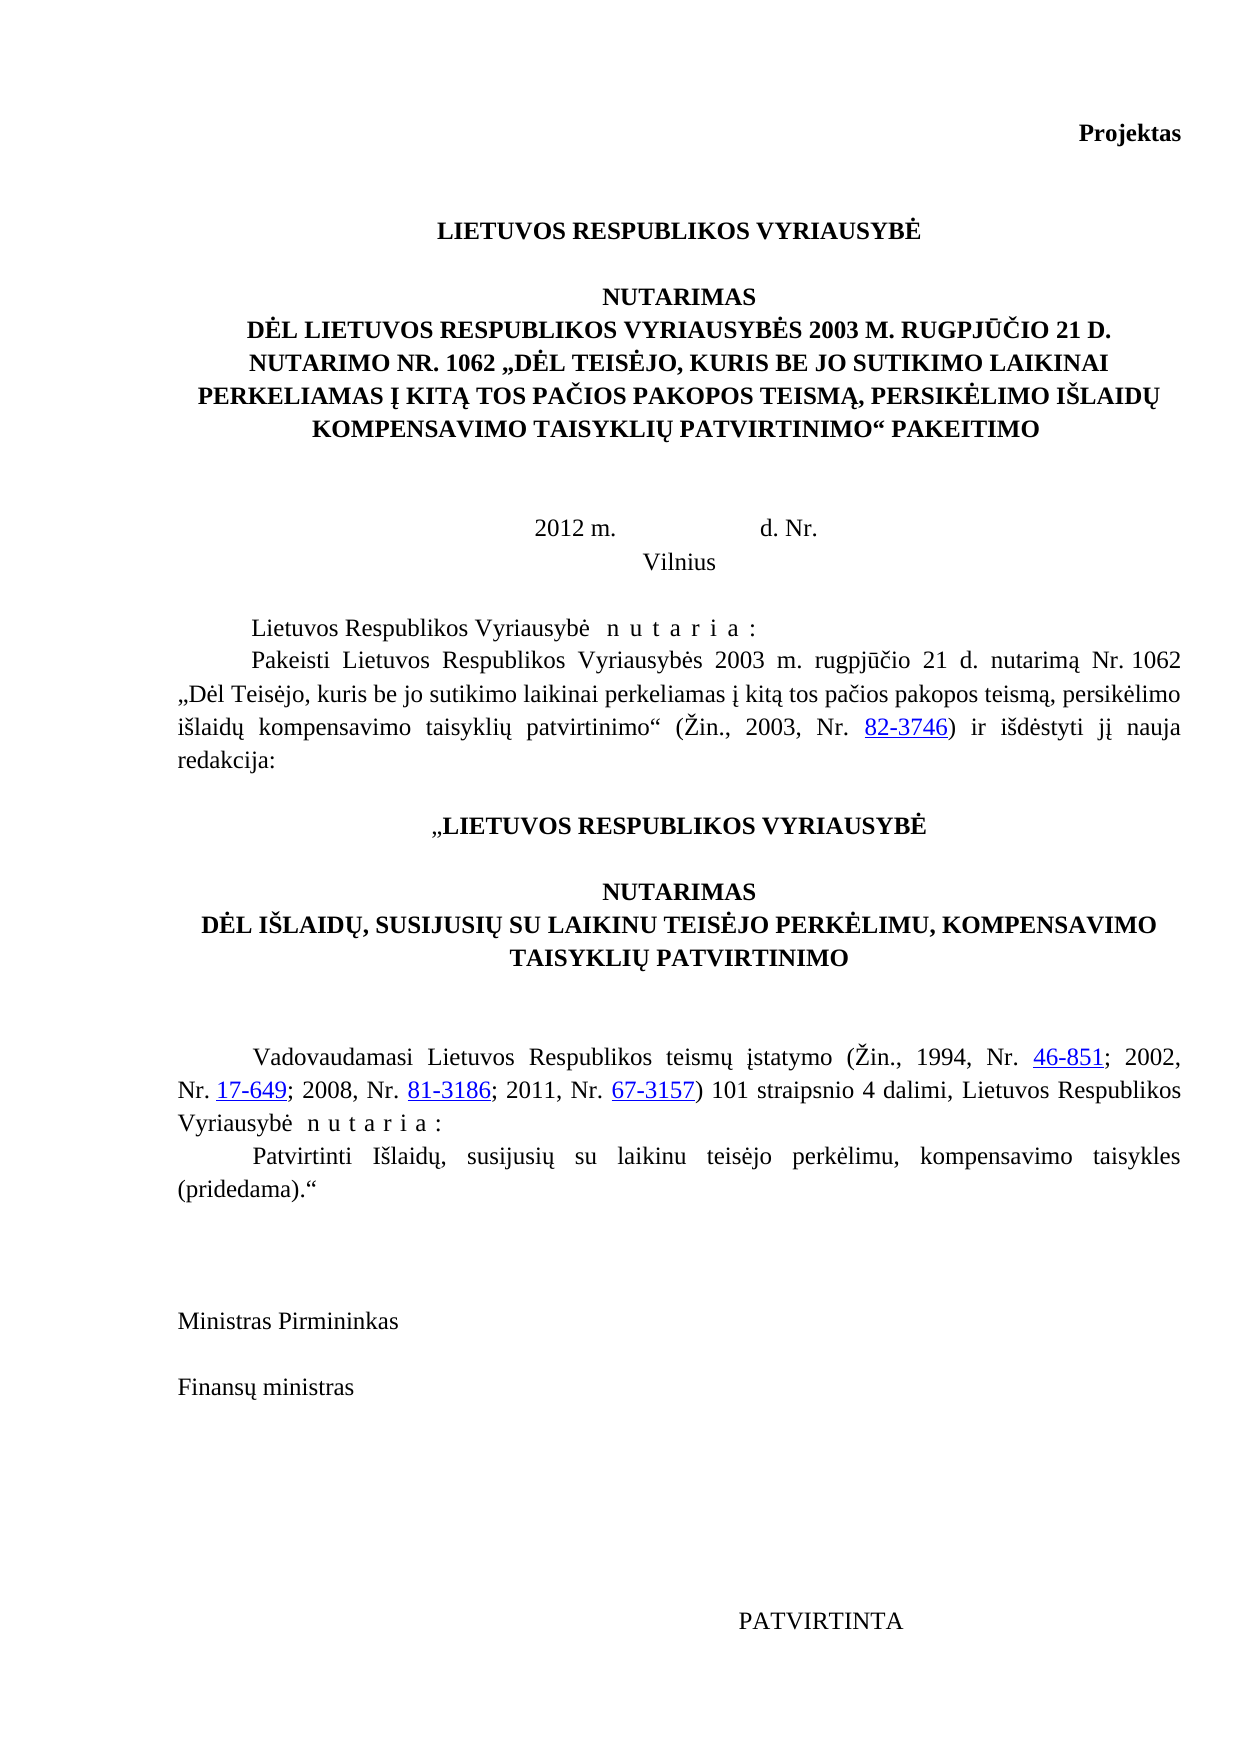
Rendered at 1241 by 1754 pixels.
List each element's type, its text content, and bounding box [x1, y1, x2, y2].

text Projektas [177, 118, 1181, 147]
text DĖL IŠLAIDŲ, SUSIJUSIŲ SU LAIKINU TEISĖJO PERKĖLIMU, KOMPENSAVIMO TAISYKLIŲ PATVIRTINIMO [177, 910, 1181, 972]
text Finansų ministras [177, 1372, 1181, 1401]
text Vilnius [177, 547, 1181, 575]
text 2012 m. d. Nr. [177, 513, 1181, 542]
text Lietuvos Respublikos Vyriausybė nutaria: [177, 613, 1181, 641]
text NUTARIMAS [177, 877, 1181, 906]
text Pakeisti Lietuvos Respublikos Vyriausybės 2003 m. rugpjūčio 21 d. nutarimą Nr. 1062 „Dėl Teisėjo, kuris be jo sutikimo laikinai perkeliamas į kitą tos pačios pakopos teismą, persikėlimo išlaidų kompensavimo taisyklių patvirtinimo“ (Žin., 2003, Nr. 82-3746) ir išdėstyti jį nauja redakcija: [177, 646, 1181, 773]
text Lietuvos Respublikos Vyriausybė [177, 216, 1181, 245]
text PATVIRTINTA [177, 1606, 1181, 1635]
text DĖL LIETUVOS RESPUBLIKOS VYRIAUSYBĖS 2003 M. RUGPJŪČIO 21 D. NUTARIMO NR. 1062 „DĖL TEISĖJO, KURIS BE JO SUTIKIMO LAIKINAI PERKELIAMAS Į KITĄ TOS PAČIOS PAKOPOS TEISMĄ, PERSIKĖLIMO IŠLAIDŲ KOMPENSAVIMO TAISYKLIŲ PATVIRTINIMO“ PAKEITIMO [177, 315, 1181, 443]
text Ministras Pirmininkas [177, 1306, 1181, 1335]
text „LIETUVOS RESPUBLIKOS VYRIAUSYBĖ [177, 811, 1181, 839]
text nutarimas [177, 282, 1181, 311]
text Vadovaudamasi Lietuvos Respublikos teismų įstatymo (Žin., 1994, Nr. 46-851; 2002, Nr. 17-649; 2008, Nr. 81-3186; 2011, Nr. 67-3157) 101 straipsnio 4 dalimi, Lietuvos Respublikos Vyriausybė nutaria: [177, 1042, 1181, 1137]
text Patvirtinti Išlaidų, susijusių su laikinu teisėjo perkėlimu, kompensavimo taisykles (pridedama).“ [177, 1141, 1181, 1203]
